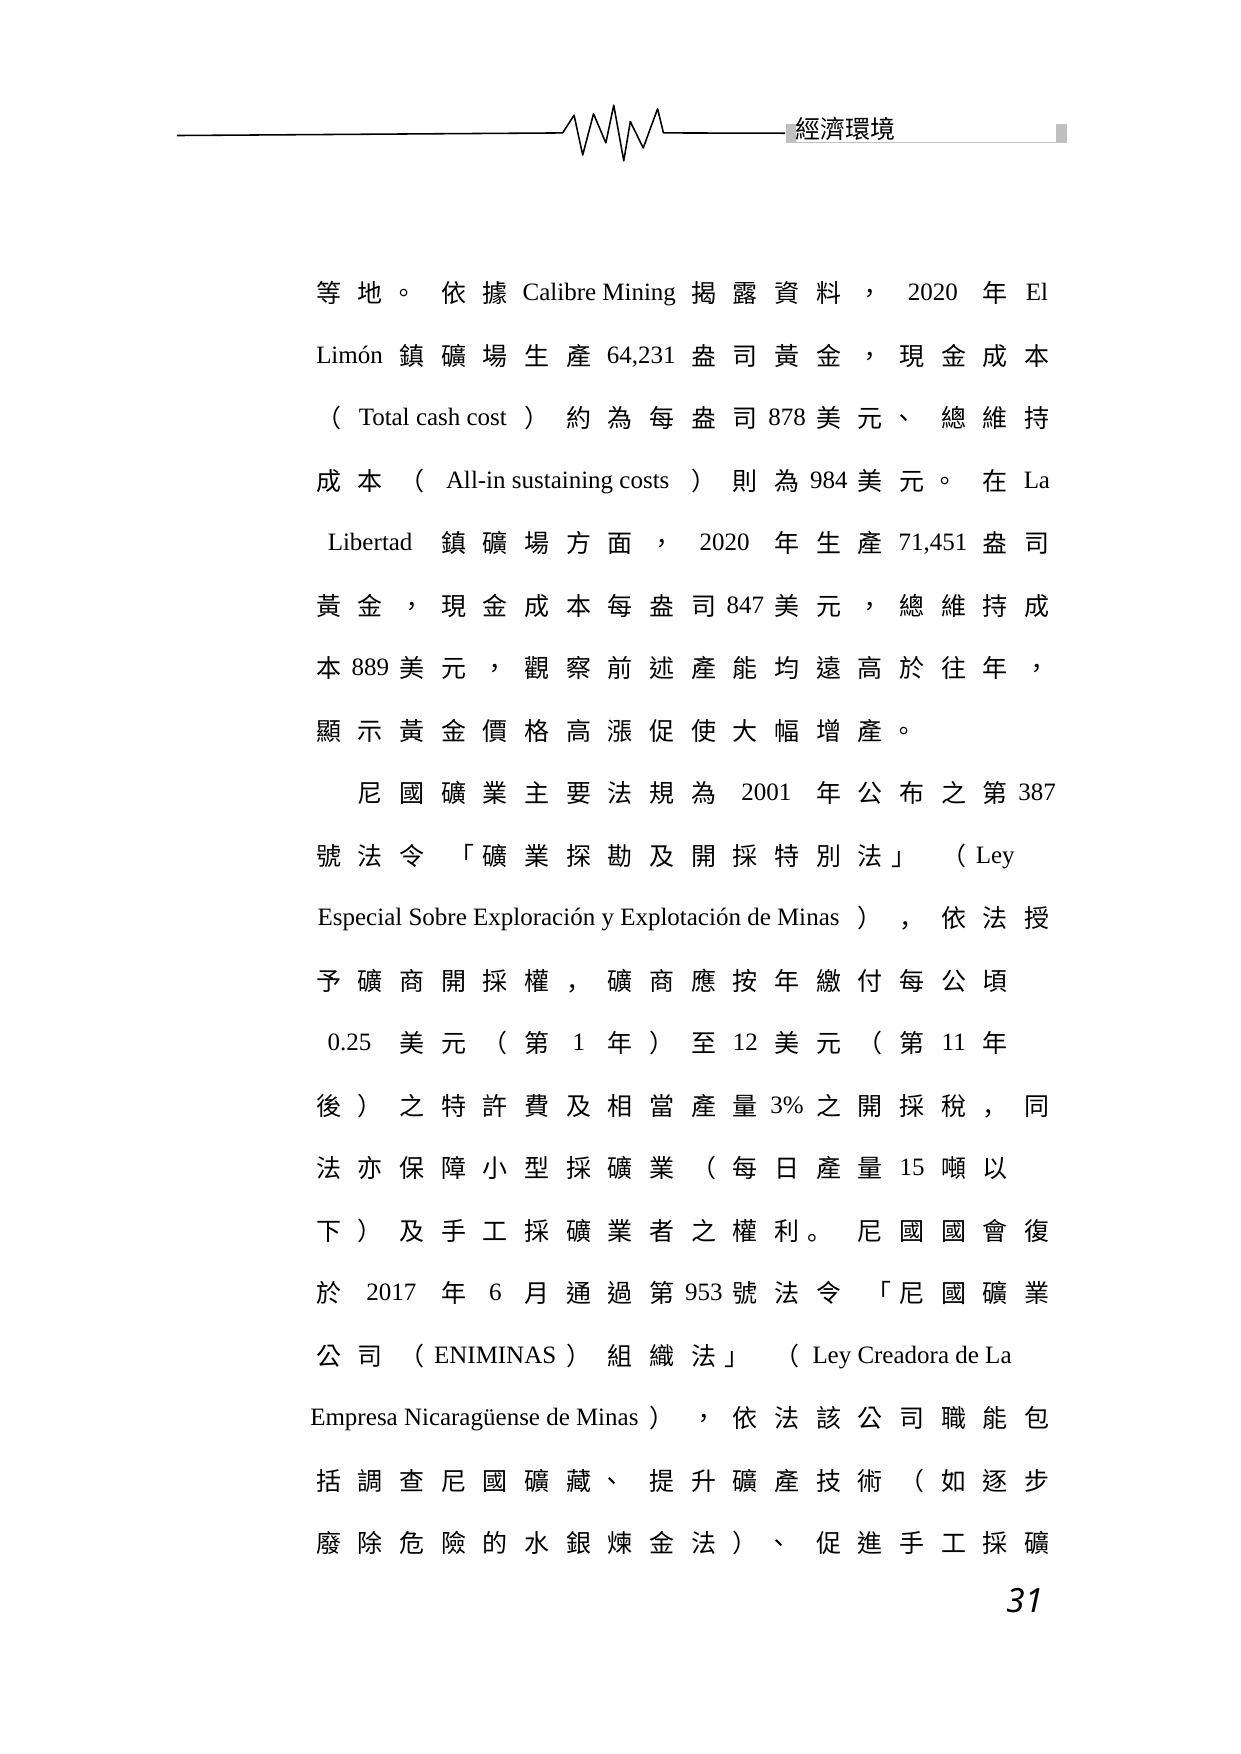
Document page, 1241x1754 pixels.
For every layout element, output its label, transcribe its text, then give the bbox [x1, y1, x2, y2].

text 等地。依據Calibre Mining揭露資料，2020年El Limón鎮礦場生產64,231盎司黃金，現金成本（Total cash cost）約為每盎司878美元、總維持成本（All-in sustaining costs）則為984美元。在La Libertad鎮礦場方面，2020年生產71,451盎司黃金，現金成本每盎司847美元，總維持成本889美元，觀察前述產能均遠高於往年，顯示黃金價格高漲促使大幅增產。 [281, 250, 1058, 750]
text 尼國礦業主要法規為2001年公布之第387號法令「礦業探勘及開採特別法」（Ley Especial Sobre Exploración y Explotación de Minas），依法授予礦商開採權，礦商應按年繳付每公頃0.25美元（第1年）至12美元（第11年後）之特許費及相當產量3%之開採稅，同法亦保障小型採礦業（每日產量15噸以下）及手工採礦業者之權利。尼國國會復於2017年6月通過第953號法令「尼國礦業公司（ENIMINAS）組織法」（Ley Creadora de La Empresa Nicaragüense de Minas），依法該公司職能包括調查尼國礦藏、提升礦產技術（如逐步廢除危險的水銀煉金法）、促進手工採礦 [281, 750, 1058, 1563]
